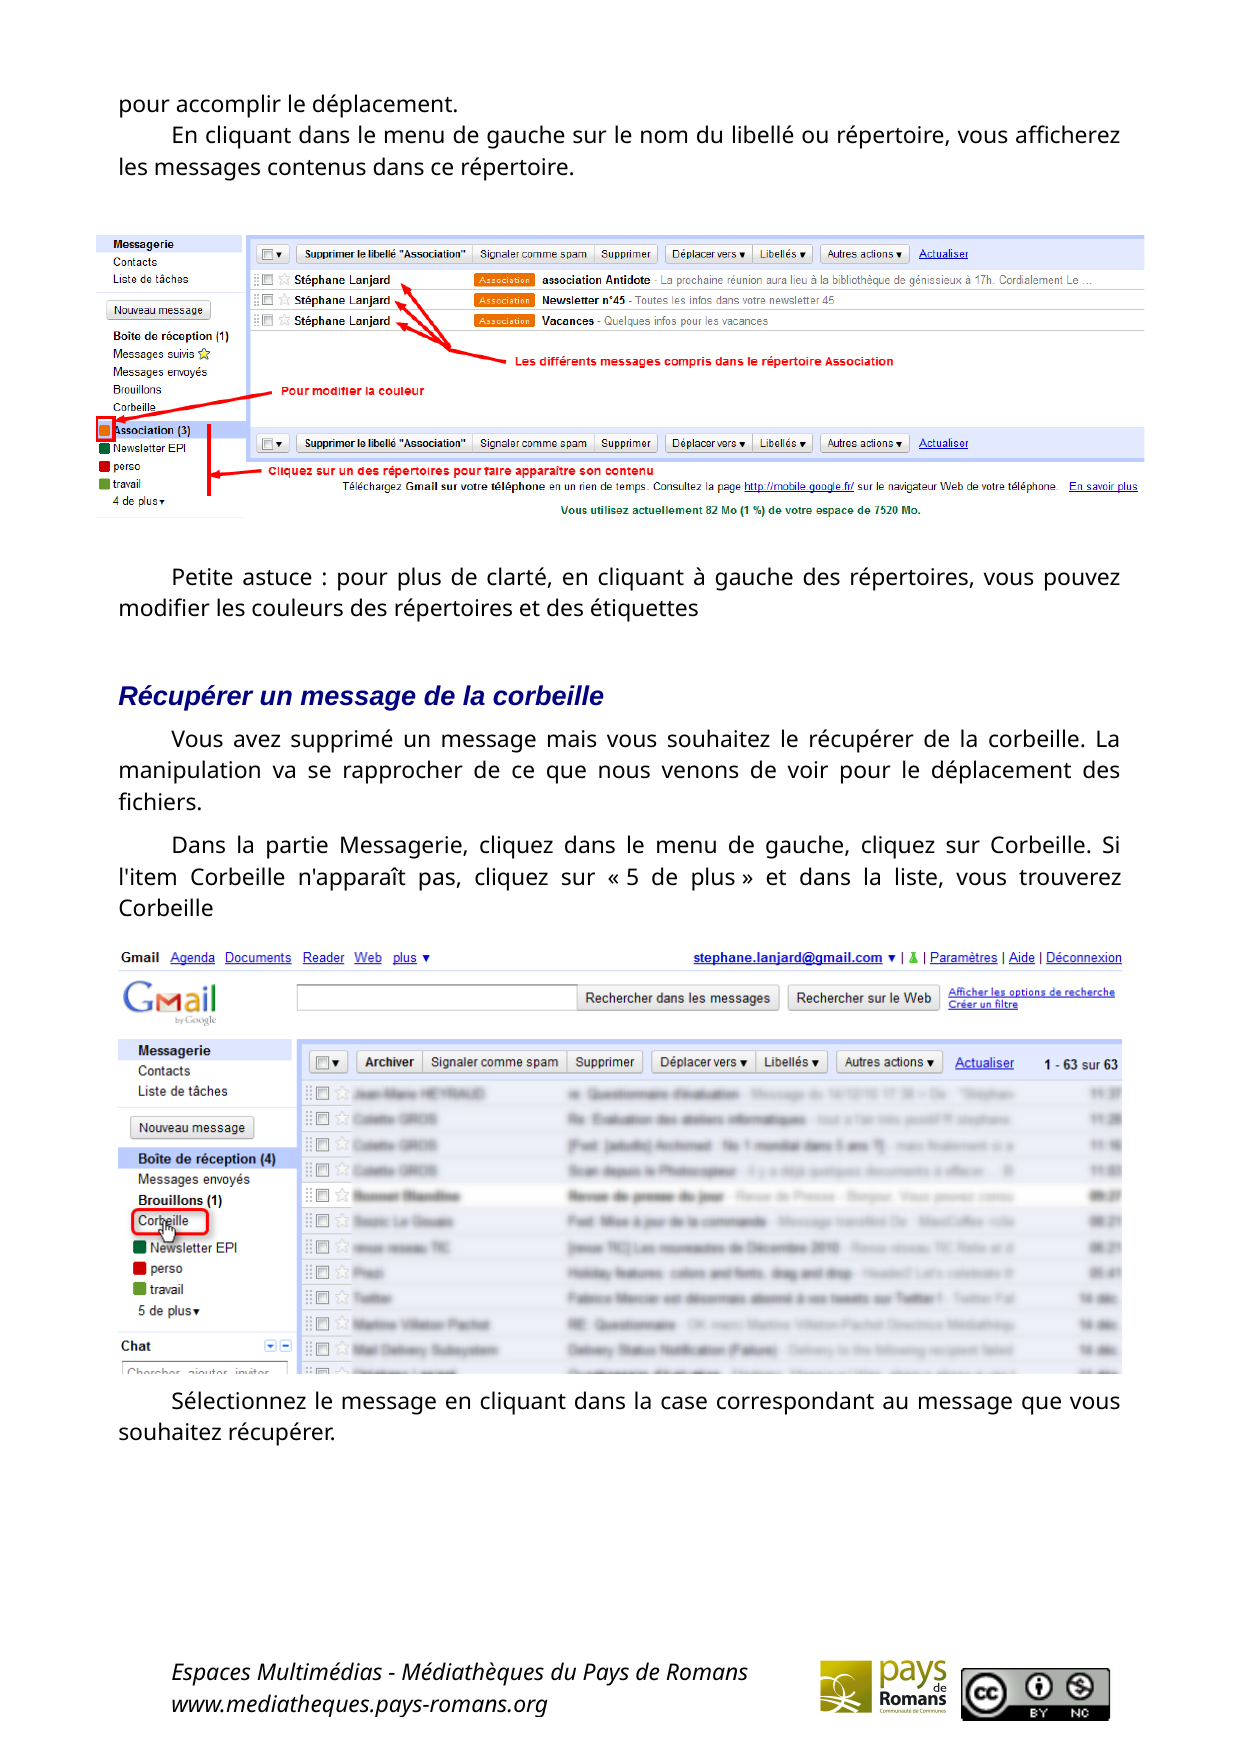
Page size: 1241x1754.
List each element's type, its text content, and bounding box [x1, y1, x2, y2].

text En cliquant dans le menu de gauche sur le nom du libellé ou répertoire, vous afficherez les messages contenus dans ce répertoire. [118, 119, 1122, 182]
picture [961, 1668, 1111, 1721]
text Vous avez supprimé un message mais vous souhaitez le récupérer de la corbeille. La manipulation va se rapprocher de ce que nous venons de voir pour le déplacement des fichiers. [118, 723, 1122, 817]
subtitle Récupérer un message de la corbeille [118, 679, 1122, 711]
text [118, 936, 1122, 947]
text pour accomplir le déplacement. [118, 88, 1122, 119]
picture [815, 1656, 952, 1717]
text Dans la partie Messagerie, cliquez dans le menu de gauche, cliquez sur Corbeille. Si l'item Corbeille n'apparaît pas, cliquez sur « 5 de plus » et dans la liste, vous trouverez Corbeille [118, 829, 1122, 923]
picture [118, 947, 1123, 1374]
text Petite astuce : pour plus de clarté, en cliquant à gauche des répertoires, vous pouvez modifier les couleurs des répertoires et des étiquettes [118, 561, 1122, 623]
text Sélectionnez le message en cliquant dans la case correspondant au message que vous souhaitez récupérer. [118, 1374, 1122, 1447]
picture [96, 225, 1145, 518]
